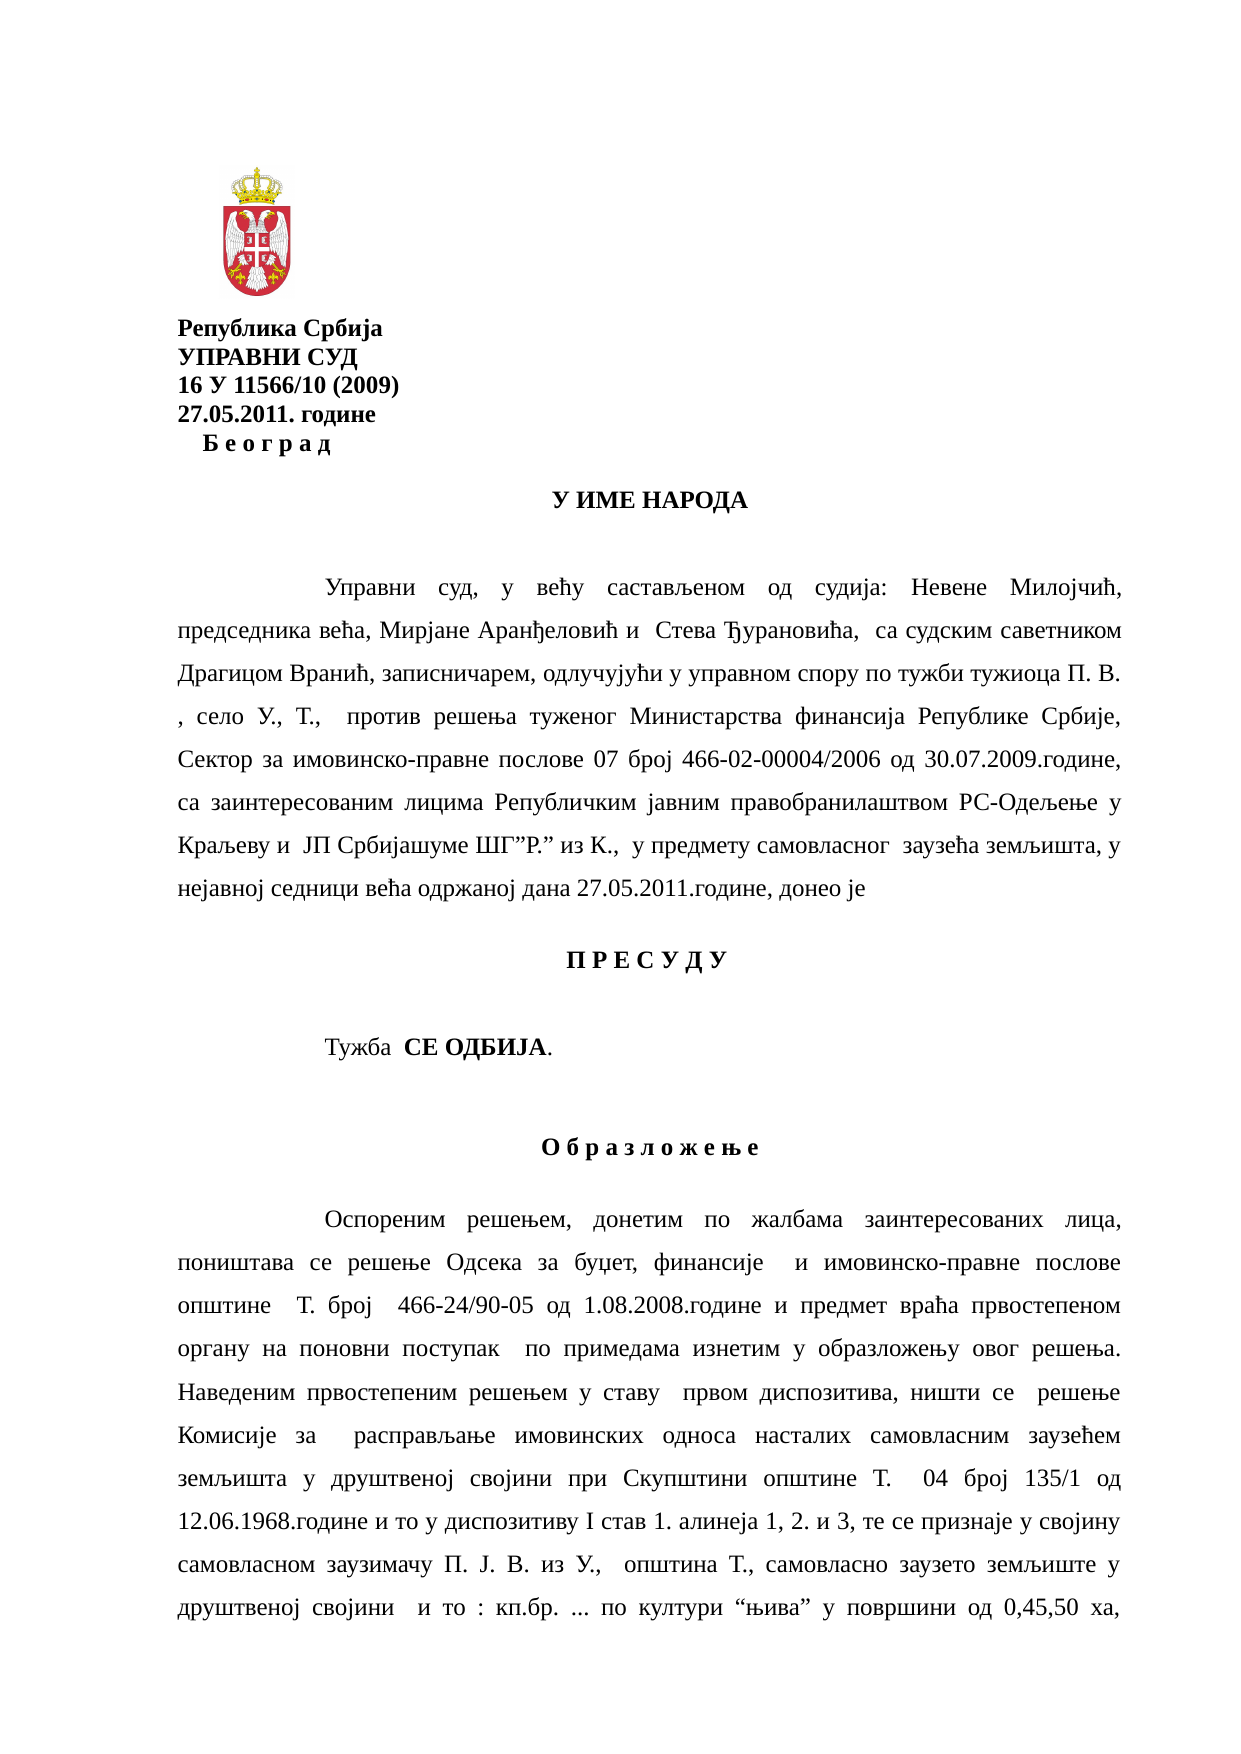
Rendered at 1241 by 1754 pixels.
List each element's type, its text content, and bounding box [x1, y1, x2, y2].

picture [218, 165, 295, 299]
text У ИМЕ НАРОДА [177, 485, 1122, 514]
text Оспореним решењем, донетим по жалбама заинтересованих лица, поништава се решење Одсека за буџет, финансије и имовинско-правне послове општине Т. број 466-24/90-05 од 1.08.2008.године и предмет враћа првостепеном органу на поновни поступак по примедама изнетим у образложењу овог решења. Наведеним првостепеним решењем у ставу првом диспозитива, ништи се решење Комисије за расправљање имовинских односа насталих самовласним заузећем земљишта у друштвеној својини при Скупштини општине Т. 04 број 135/1 од 12.06.1968.године и то у диспозитиву I став 1. алинеја 1, 2. и 3, те се признаје у својину самовласном заузимачу П. Ј. В. из У., општина Т., самовласно заузето земљиште у друштвеној својини и то : кп.бр. ... по култури “њива” у површини од 0,45,50 ха, [177, 1204, 1122, 1621]
text 27.05.2011. године [177, 399, 1122, 428]
text Б е о г р а д [177, 428, 1122, 457]
text Република Србија [177, 313, 1122, 342]
text Тужба СЕ ОДБИЈА. [177, 1032, 1122, 1060]
text П Р Е С У Д У [177, 945, 1122, 974]
text УПРАВНИ СУД [177, 342, 1122, 370]
text 16 У 11566/10 (2009) [177, 370, 1122, 399]
text О б р а з л о ж е њ е [177, 1132, 1122, 1161]
text Управни суд, у већу састављеном од судија: Невене Милојчић, председника већа, Мирјане Аранђеловић и Стева Ђурановића, са судским саветником Драгицом Вранић, записничарем, одлучујући у управном спору по тужби тужиоца П. В. , село У., Т., против решења туженог Министарства финансија Републике Србије, Сектор за имовинско-правне послове 07 број 466-02-00004/2006 од 30.07.2009.године, са заинтересованим лицима Републичким јавним правобранилаштвом РС-Одељење у Краљеву и ЈП Србијашуме ШГ”Р.” из К., у предмету самовласног заузећа земљишта, у нејавној седници већа одржаној дана 27.05.2011.године, донео је [177, 572, 1122, 902]
